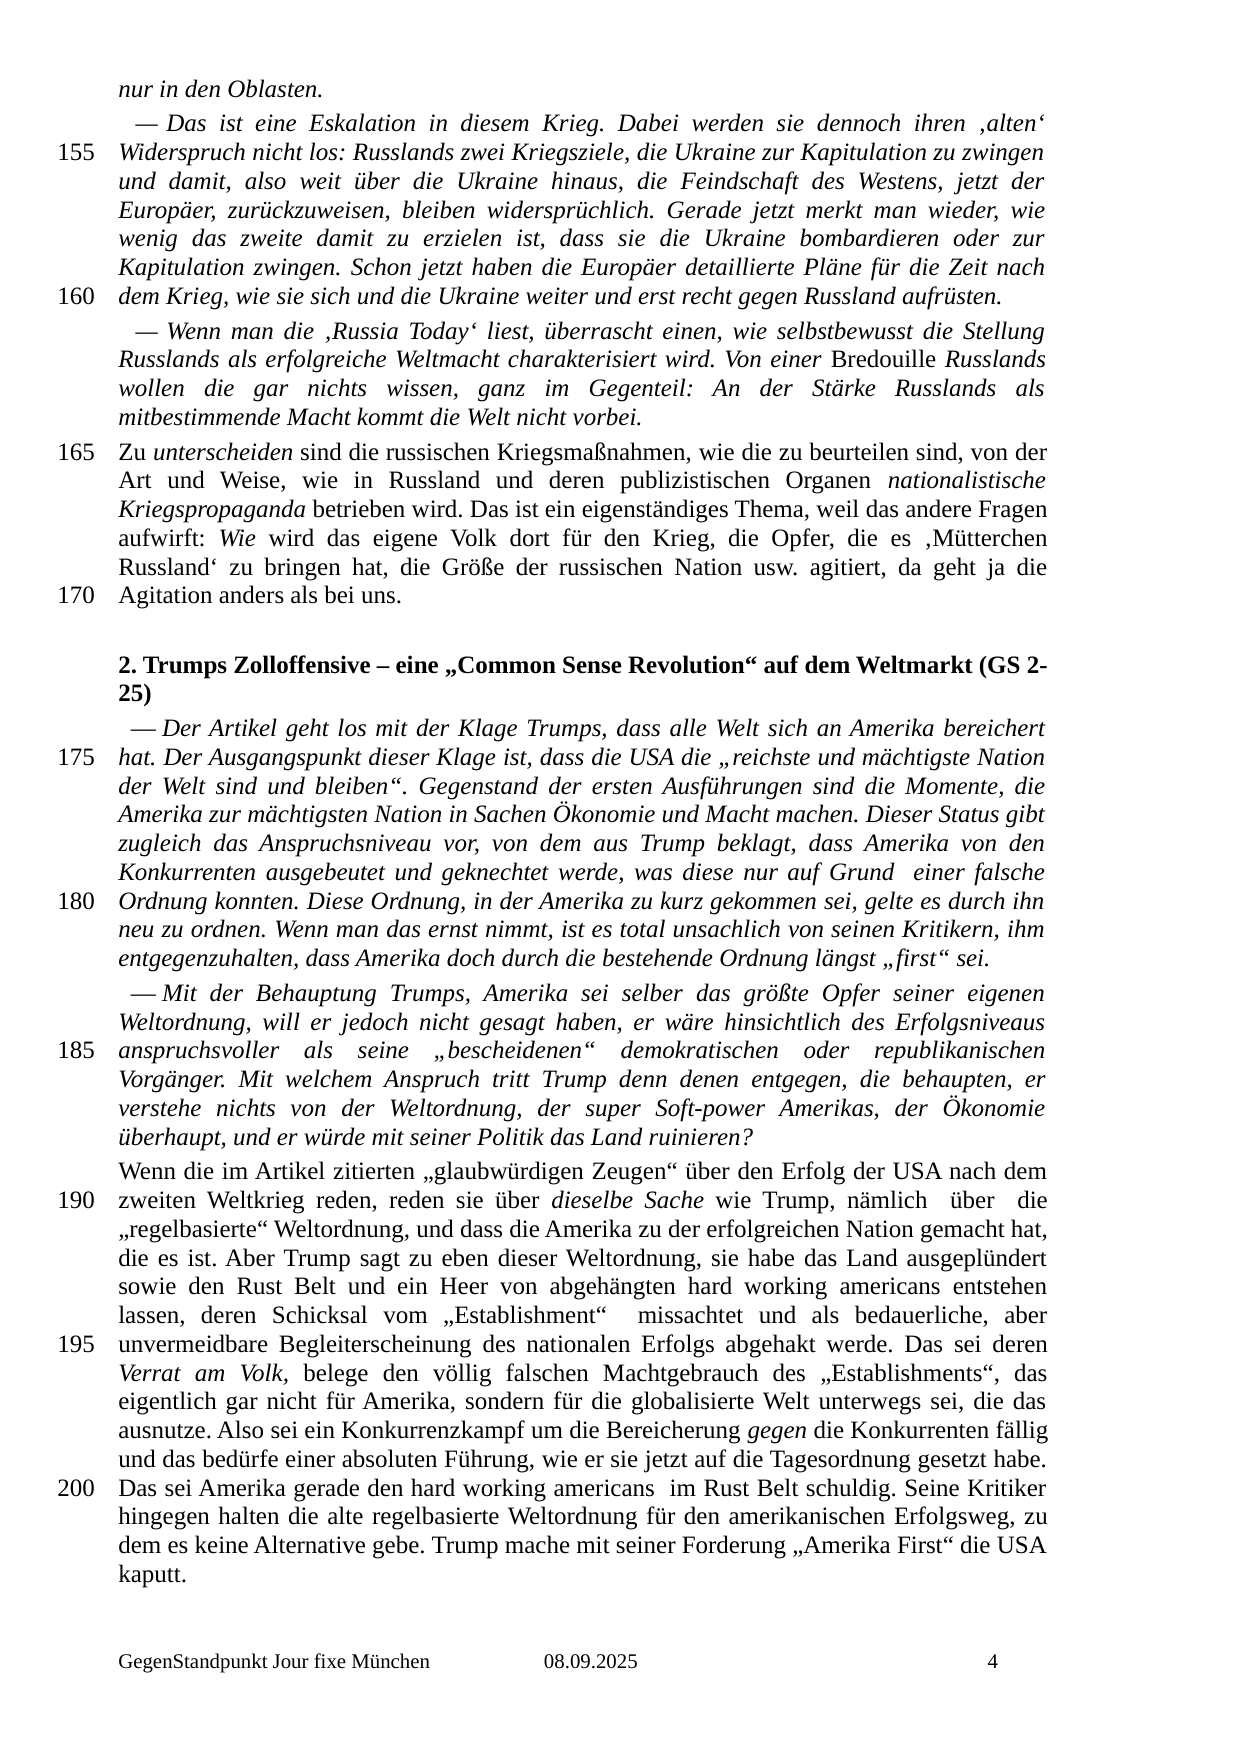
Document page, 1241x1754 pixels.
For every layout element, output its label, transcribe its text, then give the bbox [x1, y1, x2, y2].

text — Der Artikel geht los mit der Klage Trumps, dass alle Welt sich an Amerika bereichert hat. Der Ausgangspunkt dieser Klage ist, dass die USA die „reichste und mächtigste Nation der Welt sind und bleiben“. Gegenstand der ersten Ausführungen sind die Momente, die Amerika zur mächtigsten Nation in Sachen Ökonomie und Macht machen. Dieser Status gibt zugleich das Anspruchsniveau vor, von dem aus Trump beklagt, dass Amerika von den Konkurrenten ausgebeutet und geknechtet werde, was diese nur auf Grund einer falsche Ordnung konnten. Diese Ordnung, in der Amerika zu kurz gekommen sei, gelte es durch ihn neu zu ordnen. Wenn man das ernst nimmt, ist es total unsachlich von seinen Kritikern, ihm entgegenzuhalten, dass Amerika doch durch die bestehende Ordnung längst „first“ sei. [118, 713, 1048, 972]
text 2. Trumps Zolloffensive – eine „Common Sense Revolution“ auf dem Weltmarkt (GS 2-25) [118, 650, 1048, 707]
text — Wenn man die ‚Russia Today‘ liest, überrascht einen, wie selbstbewusst die Stellung Russlands als erfolgreiche Weltmacht charakterisiert wird. Von einer Bredouille Russlands wollen die gar nichts wissen, ganz im Gegenteil: An der Stärke Russlands als mitbestimmende Macht kommt die Welt nicht vorbei. [118, 316, 1048, 431]
text — Mit der Behauptung Trumps, Amerika sei selber das größte Opfer seiner eigenen Weltordnung, will er jedoch nicht gesagt haben, er wäre hinsichtlich des Erfolgsniveaus anspruchsvoller als seine „bescheidenen“ demokratischen oder republikanischen Vorgänger. Mit welchem Anspruch tritt Trump denn denen entgegen, die behaupten, er verstehe nichts von der Weltordnung, der super Soft-power Amerikas, der Ökonomie überhaupt, und er würde mit seiner Politik das Land ruinieren? [118, 978, 1048, 1150]
text nur in den Oblasten. [118, 74, 1048, 103]
text Zu unterscheiden sind die russischen Kriegsmaßnahmen, wie die zu beurteilen sind, von der Art und Weise, wie in Russland und deren publizistischen Organen nationalistische Kriegspropaganda betrieben wird. Das ist ein eigenständiges Thema, weil das andere Fragen aufwirft: Wie wird das eigene Volk dort für den Krieg, die Opfer, die es ‚Mütterchen Russland‘ zu bringen hat, die Größe der russischen Nation usw. agitiert, da geht ja die Agitation anders als bei uns. [118, 437, 1048, 609]
text Wenn die im Artikel zitierten „glaubwürdigen Zeugen“ über den Erfolg der USA nach dem zweiten Weltkrieg reden, reden sie über dieselbe Sache wie Trump, nämlich über die „regelbasierte“ Weltordnung, und dass die Amerika zu der erfolgreichen Nation gemacht hat, die es ist. Aber Trump sagt zu eben dieser Weltordnung, sie habe das Land ausgeplündert sowie den Rust Belt und ein Heer von abgehängten hard working americans entstehen lassen, deren Schicksal vom „Establishment“ missachtet und als bedauerliche, aber unvermeidbare Begleiterscheinung des nationalen Erfolgs abgehakt werde. Das sei deren Verrat am Volk, belege den völlig falschen Machtgebrauch des „Establishments“, das eigentlich gar nicht für Amerika, sondern für die globalisierte Welt unterwegs sei, die das ausnutze. Also sei ein Konkurrenzkampf um die Bereicherung gegen die Konkurrenten fällig und das bedürfe einer absoluten Führung, wie er sie jetzt auf die Tagesordnung gesetzt habe. Das sei Amerika gerade den hard working americans im Rust Belt schuldig. Seine Kritiker hingegen halten die alte regelbasierte Weltordnung für den amerikanischen Erfolgsweg, zu dem es keine Alternative gebe. Trump mache mit seiner Forderung „Amerika First“ die USA kaputt. [118, 1156, 1048, 1588]
text — Das ist eine Eskalation in diesem Krieg. Dabei werden sie dennoch ihren ‚alten‘ Widerspruch nicht los: Russlands zwei Kriegsziele, die Ukraine zur Kapitulation zu zwingen und damit, also weit über die Ukraine hinaus, die Feindschaft des Westens, jetzt der Europäer, zurückzuweisen, bleiben widersprüchlich. Gerade jetzt merkt man wieder, wie wenig das zweite damit zu erzielen ist, dass sie die Ukraine bombardieren oder zur Kapitulation zwingen. Schon jetzt haben die Europäer detaillierte Pläne für die Zeit nach dem Krieg, wie sie sich und die Ukraine weiter und erst recht gegen Russland aufrüsten. [118, 108, 1048, 310]
